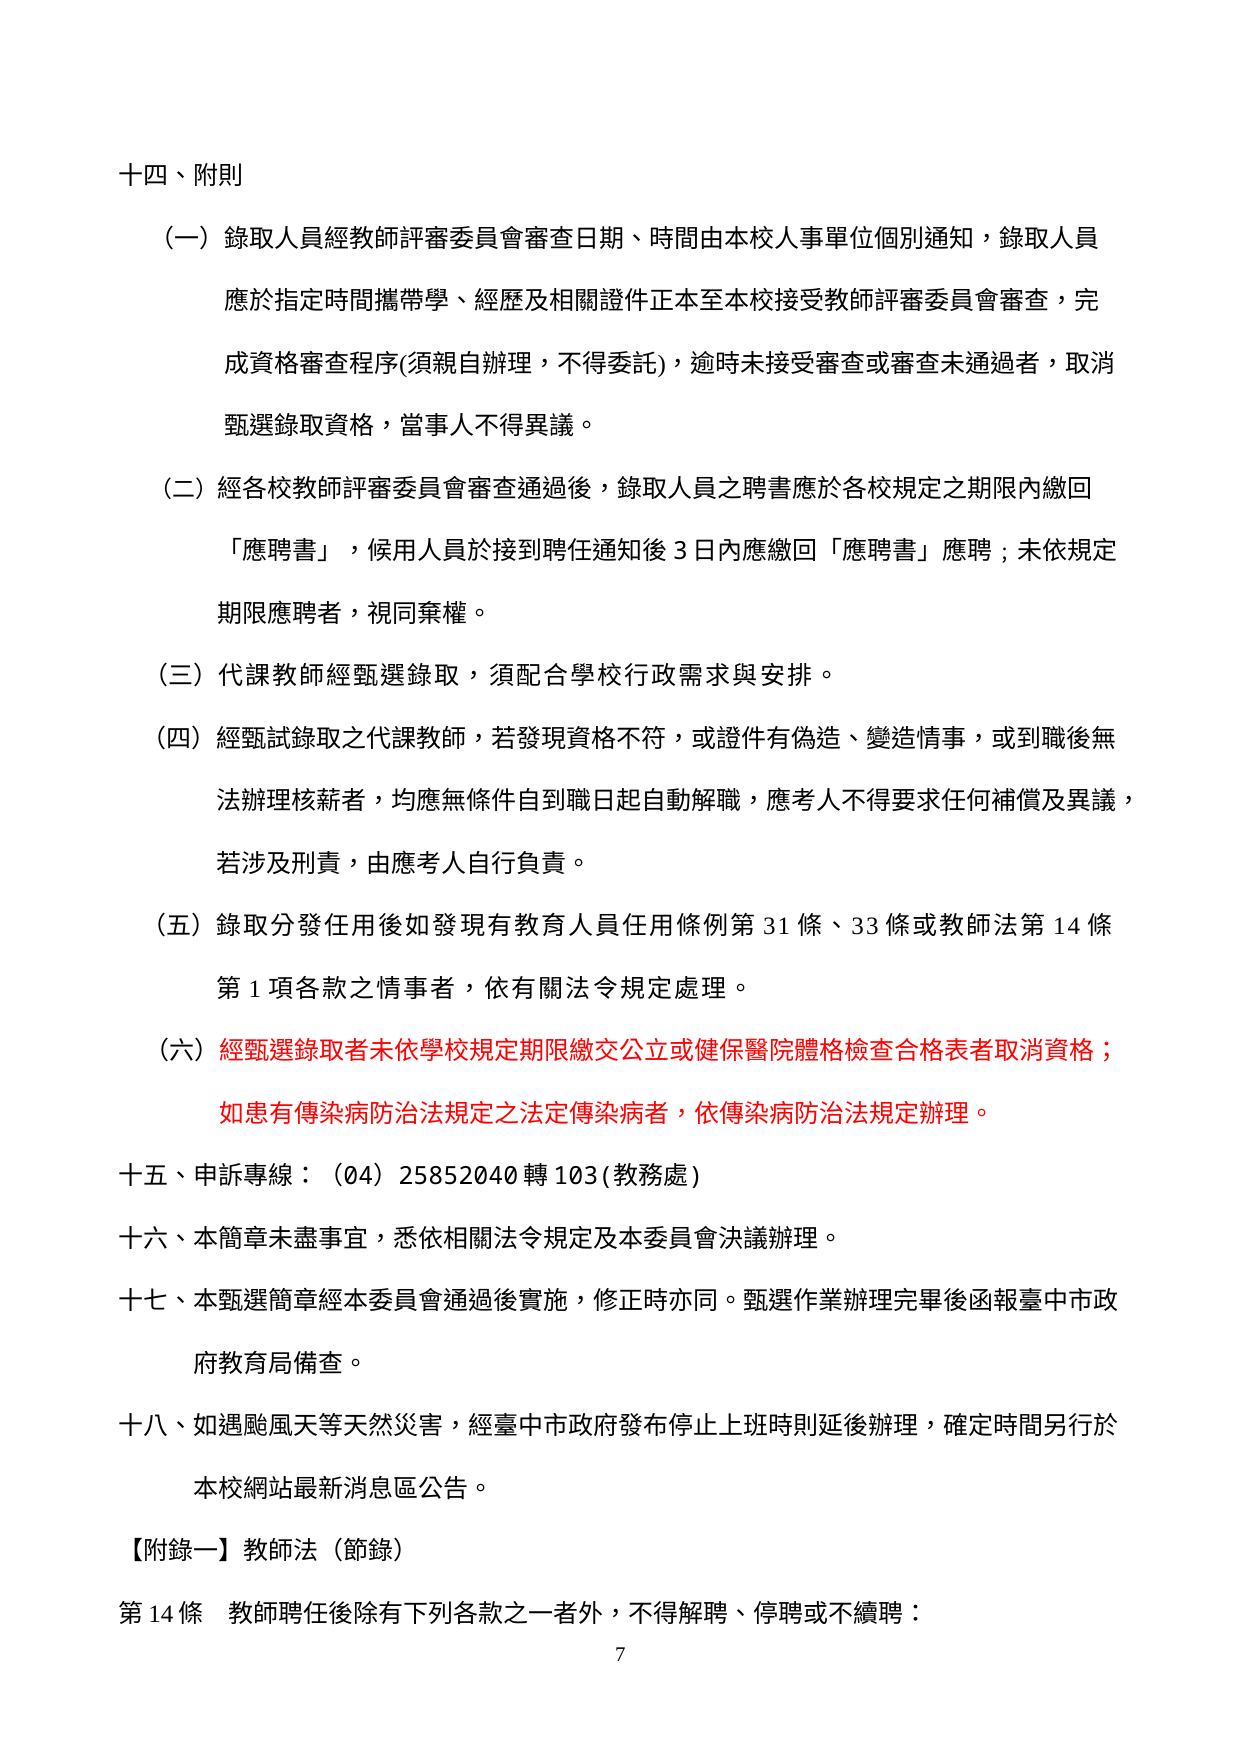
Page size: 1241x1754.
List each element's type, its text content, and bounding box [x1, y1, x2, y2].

text （三）代課教師經甄選錄取，須配合學校行政需求與安排。 [118, 632, 1122, 694]
text （五）錄取分發任用後如發現有教育人員任用條例第31條、33條或教師法第14條第1項各款之情事者，依有關法令規定處理。 [141, 882, 1122, 1007]
text 【附錄一】教師法（節錄） [118, 1507, 1122, 1569]
text 十七、本甄選簡章經本委員會通過後實施，修正時亦同。甄選作業辦理完畢後函報臺中市政府教育局備查。 [118, 1257, 1122, 1382]
text （一）錄取人員經教師評審委員會審查日期、時間由本校人事單位個別通知，錄取人員應於指定時間攜帶學、經歷及相關證件正本至本校接受教師評審委員會審查，完成資格審查程序(須親自辦理，不得委託)，逾時未接受審查或審查未通過者，取消甄選錄取資格，當事人不得異議。 [149, 194, 1122, 444]
text （六）經甄選錄取者未依學校規定期限繳交公立或健保醫院體格檢查合格表者取消資格；如患有傳染病防治法規定之法定傳染病者，依傳染病防治法規定辦理。 [144, 1007, 1122, 1132]
text 第14條 教師聘任後除有下列各款之一者外，不得解聘、停聘或不續聘： [118, 1569, 1122, 1632]
text 十五、申訴專線：（04）25852040轉103(教務處) [118, 1132, 1122, 1194]
text 十四、附則 [118, 132, 1122, 194]
text 十六、本簡章未盡事宜，悉依相關法令規定及本委員會決議辦理。 [118, 1194, 1122, 1257]
text （二）經各校教師評審委員會審查通過後，錄取人員之聘書應於各校規定之期限內繳回「應聘書」，候用人員於接到聘任通知後3日內應繳回「應聘書」應聘﹔未依規定期限應聘者，視同棄權。 [149, 444, 1122, 632]
text （四）經甄試錄取之代課教師，若發現資格不符，或證件有偽造、變造情事，或到職後無法辦理核薪者，均應無條件自到職日起自動解職，應考人不得要求任何補償及異議，若涉及刑責，由應考人自行負責。 [141, 694, 1122, 882]
text 十八、如遇颱風天等天然災害，經臺中市政府發布停止上班時則延後辦理，確定時間另行於本校網站最新消息區公告。 [118, 1382, 1122, 1507]
